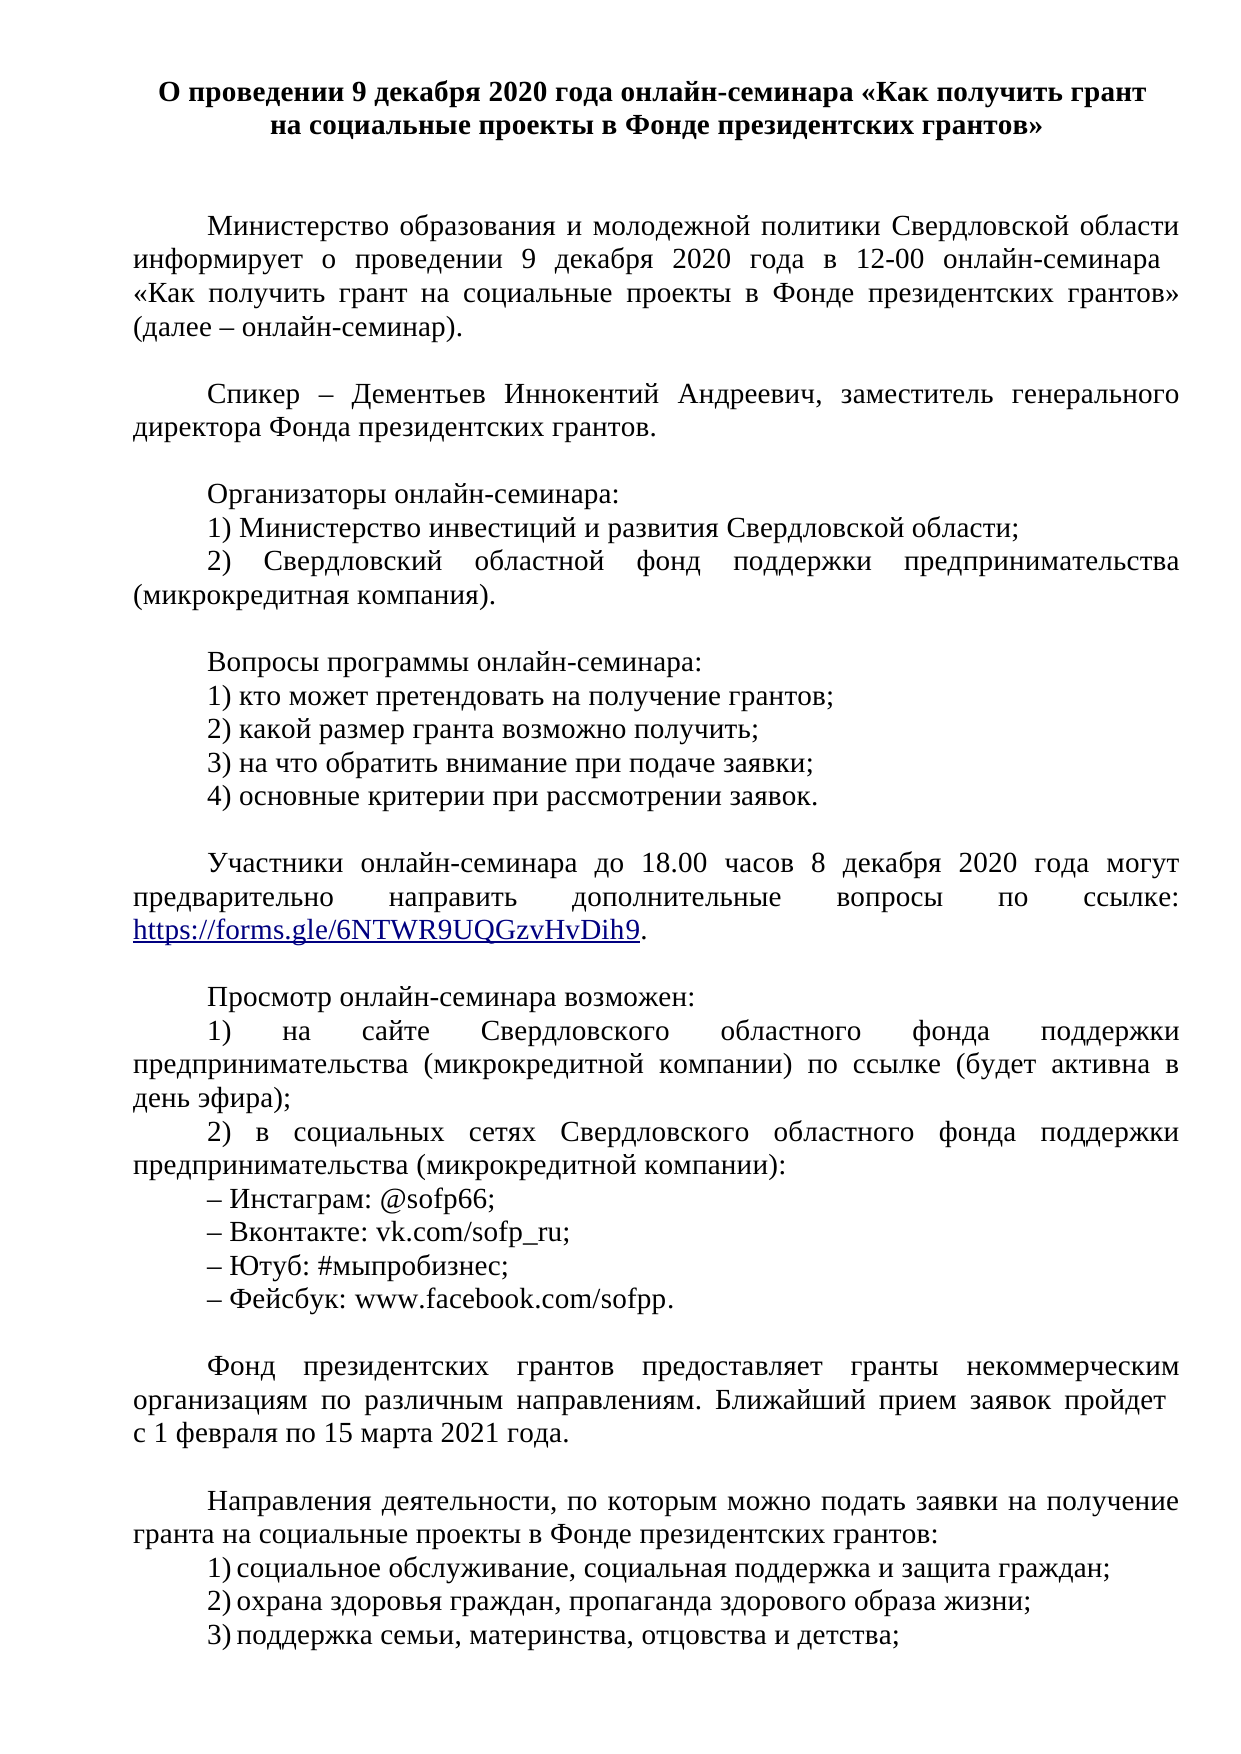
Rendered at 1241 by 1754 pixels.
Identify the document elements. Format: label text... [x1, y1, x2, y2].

text 2) Свердловский областной фонд поддержки предпринимательства (микрокредитная компания). [133, 543, 1181, 611]
text Направления деятельности, по которым можно подать заявки на получение гранта на социальные проекты в Фонде президентских грантов: [133, 1483, 1181, 1550]
text Просмотр онлайн-семинара возможен: [133, 979, 1181, 1013]
text 1) на сайте Свердловского областного фонда поддержки предпринимательства (микрокредитной компании) по ссылке (будет активна в день эфира); [133, 1013, 1181, 1114]
text Фонд президентских грантов предоставляет гранты некоммерческим организациям по различным направлениям. Ближайший прием заявок пройдет с 1 февраля по 15 марта 2021 года. [133, 1348, 1181, 1449]
text 3) поддержка семьи, материнства, отцовства и детства; [133, 1617, 1181, 1650]
text 2) охрана здоровья граждан, пропаганда здорового образа жизни; [133, 1583, 1181, 1617]
text 4) основные критерии при рассмотрении заявок. [133, 778, 1181, 812]
text 3) на что обратить внимание при подаче заявки; [133, 745, 1181, 778]
text – Ютуб: #мыпробизнес; [133, 1248, 1181, 1281]
text 2) какой размер гранта возможно получить; [133, 711, 1181, 745]
text 1) Министерство инвестиций и развития Свердловской области; [133, 510, 1181, 543]
text 1) кто может претендовать на получение грантов; [133, 678, 1181, 711]
text Министерство образования и молодежной политики Свердловской области информирует о проведении 9 декабря 2020 года в 12-00 онлайн-семинара «Как получить грант на социальные проекты в Фонде президентских грантов» (далее – онлайн-семинар). [133, 208, 1181, 342]
text 1) социальное обслуживание, социальная поддержка и защита граждан; [133, 1550, 1181, 1583]
text Вопросы программы онлайн-семинара: [133, 644, 1181, 678]
text Спикер – Дементьев Иннокентий Андреевич, заместитель генерального директора Фонда президентских грантов. [133, 376, 1181, 443]
text 2) в социальных сетях Свердловского областного фонда поддержки предпринимательства (микрокредитной компании): [133, 1114, 1181, 1181]
text – Фейсбук: www.facebook.com/sofpp. [133, 1281, 1181, 1315]
text – Инстаграм: @sofp66; [133, 1181, 1181, 1214]
text Организаторы онлайн-семинара: [133, 476, 1181, 510]
text Участники онлайн-семинара до 18.00 часов 8 декабря 2020 года могут предварительно направить дополнительные вопросы по ссылке: https://forms.gle/6NTWR9UQGzvHvDih9. [133, 845, 1181, 946]
text О проведении 9 декабря 2020 года онлайн-семинара «Как получить грант на социальные проекты в Фонде президентских грантов» [133, 74, 1181, 141]
text – Вконтакте: vk.com/sofp_ru; [133, 1214, 1181, 1248]
